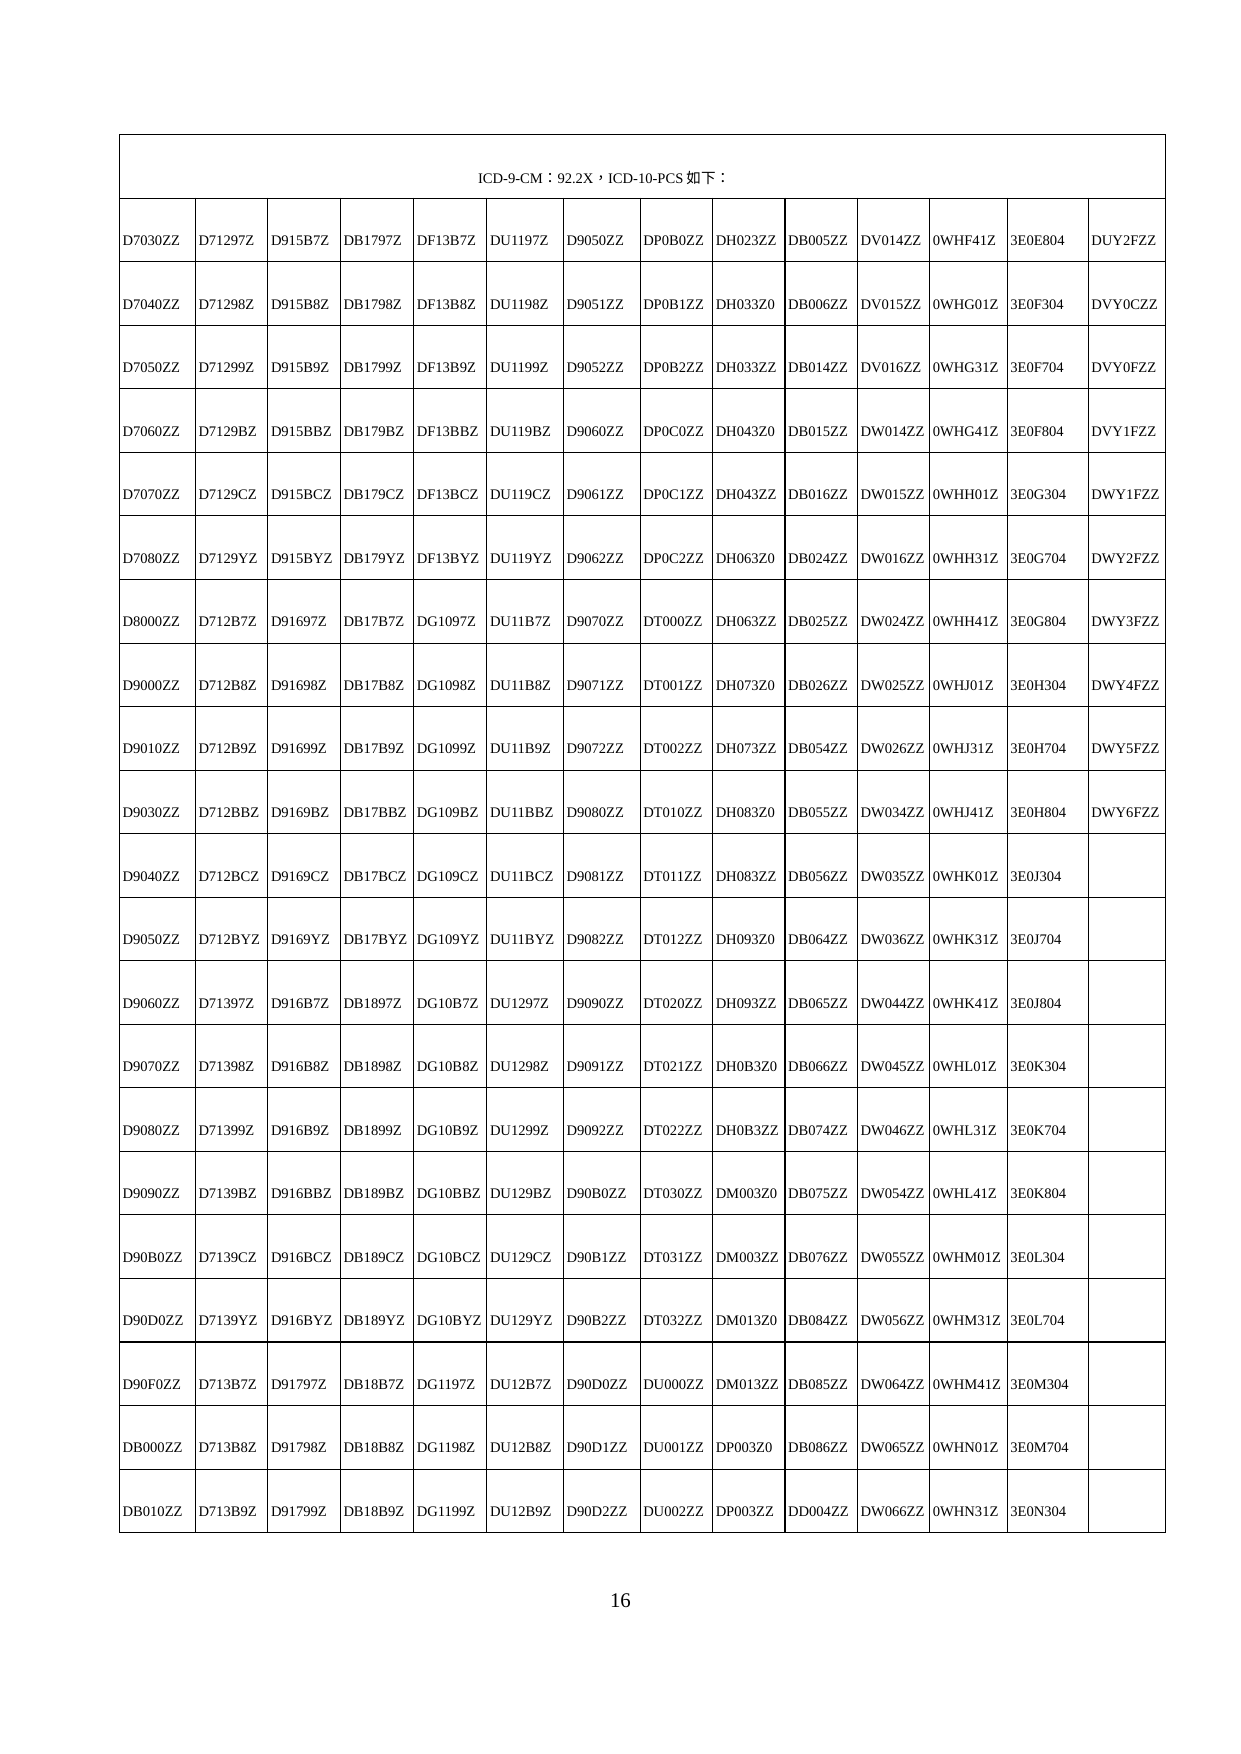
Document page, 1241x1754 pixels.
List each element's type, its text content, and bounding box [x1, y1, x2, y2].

table_cell DT012ZZ [641, 898, 712, 960]
table_cell D713B9Z [196, 1470, 267, 1532]
table_cell 0WHL01Z [930, 1025, 1007, 1087]
table_cell DB17BYZ [341, 898, 413, 960]
table_cell D916BYZ [268, 1279, 340, 1341]
table_cell DP0B2ZZ [641, 326, 712, 388]
table_cell 0WHM01Z [930, 1215, 1007, 1278]
table_cell 3E0K304 [1008, 1025, 1088, 1087]
table_header [1088, 135, 1165, 198]
table_cell DW064ZZ [858, 1343, 929, 1405]
table_cell D915BBZ [268, 389, 340, 452]
table_cell D90B1ZZ [564, 1215, 640, 1278]
table_cell DM013ZZ [713, 1343, 784, 1405]
table_cell D90B0ZZ [564, 1152, 640, 1214]
table_cell DB056ZZ [786, 834, 857, 897]
table_cell DT020ZZ [641, 961, 712, 1024]
table_cell D7070ZZ [120, 453, 195, 515]
table_cell DU11B9Z [487, 707, 563, 769]
table_cell DT030ZZ [641, 1152, 712, 1214]
table_cell D916BBZ [268, 1152, 340, 1214]
table_cell DV014ZZ [858, 199, 929, 261]
table_cell DU1297Z [487, 961, 563, 1024]
table_cell D9090ZZ [564, 961, 640, 1024]
table_cell D71299Z [196, 326, 267, 388]
table_cell D9070ZZ [564, 580, 640, 642]
table_cell DB055ZZ [786, 771, 857, 833]
table_cell DB189BZ [341, 1152, 413, 1214]
table_cell DG10BBZ [414, 1152, 486, 1214]
table_cell DH0B3ZZ [713, 1088, 784, 1151]
table_cell DW035ZZ [858, 834, 929, 897]
table_cell DU1298Z [487, 1025, 563, 1087]
table_cell D91699Z [268, 707, 340, 769]
table_cell DU11BCZ [487, 834, 563, 897]
table_cell DP0C1ZZ [641, 453, 712, 515]
table_cell 3E0M704 [1008, 1406, 1088, 1468]
table_cell [1089, 1406, 1165, 1468]
table_cell 0WHJ41Z [930, 771, 1007, 833]
table_cell DG10BCZ [414, 1215, 486, 1278]
table_cell [1089, 898, 1165, 960]
table_cell DG109CZ [414, 834, 486, 897]
table_cell 3E0J704 [1008, 898, 1088, 960]
table_cell DP0C2ZZ [641, 516, 712, 579]
table_cell D90D0ZZ [120, 1279, 195, 1341]
table_cell DH033Z0 [713, 262, 784, 325]
table_cell D9050ZZ [120, 898, 195, 960]
table_cell DG1199Z [414, 1470, 486, 1532]
table_cell DG1097Z [414, 580, 486, 642]
table_cell DW054ZZ [858, 1152, 929, 1214]
table_cell D9061ZZ [564, 453, 640, 515]
table_cell DW066ZZ [858, 1470, 929, 1532]
table_cell DH043Z0 [713, 389, 784, 452]
table_cell DH073Z0 [713, 644, 784, 706]
table_cell D9010ZZ [120, 707, 195, 769]
table_cell DU129CZ [487, 1215, 563, 1278]
table_cell 3E0M304 [1008, 1343, 1088, 1405]
table_cell D7129CZ [196, 453, 267, 515]
table_cell D9090ZZ [120, 1152, 195, 1214]
table_cell DW044ZZ [858, 961, 929, 1024]
table_cell DU11B7Z [487, 580, 563, 642]
table_cell D9052ZZ [564, 326, 640, 388]
table_cell DV016ZZ [858, 326, 929, 388]
table_cell DD004ZZ [786, 1470, 857, 1532]
table_cell DVY0FZZ [1089, 326, 1165, 388]
table_cell D7139YZ [196, 1279, 267, 1341]
table_cell 0WHF41Z [930, 199, 1007, 261]
table_cell D8000ZZ [120, 580, 195, 642]
table_cell D9050ZZ [564, 199, 640, 261]
table_cell DB086ZZ [786, 1406, 857, 1468]
table_cell DWY3FZZ [1089, 580, 1165, 642]
table_cell D7129YZ [196, 516, 267, 579]
table_cell DU119YZ [487, 516, 563, 579]
table_cell DG1098Z [414, 644, 486, 706]
table_cell DB17B9Z [341, 707, 413, 769]
table_cell D915BYZ [268, 516, 340, 579]
table_cell DVY1FZZ [1089, 389, 1165, 452]
table_cell D90D1ZZ [564, 1406, 640, 1468]
table_cell 0WHG01Z [930, 262, 1007, 325]
table_cell DT031ZZ [641, 1215, 712, 1278]
table_cell DH093Z0 [713, 898, 784, 960]
table_cell DWY2FZZ [1089, 516, 1165, 579]
table_cell 0WHK01Z [930, 834, 1007, 897]
table_cell D712B9Z [196, 707, 267, 769]
table_cell D9060ZZ [564, 389, 640, 452]
table_cell D9169BZ [268, 771, 340, 833]
table_cell D71297Z [196, 199, 267, 261]
table_cell D916BCZ [268, 1215, 340, 1278]
table_cell DW065ZZ [858, 1406, 929, 1468]
table_cell D90B2ZZ [564, 1279, 640, 1341]
table_cell DT010ZZ [641, 771, 712, 833]
table_cell 0WHL41Z [930, 1152, 1007, 1214]
table_cell D90B0ZZ [120, 1215, 195, 1278]
table_cell DB17B8Z [341, 644, 413, 706]
table_cell DT011ZZ [641, 834, 712, 897]
table_cell [1089, 961, 1165, 1024]
table_cell DB17BBZ [341, 771, 413, 833]
table_cell DB000ZZ [120, 1406, 195, 1468]
table_cell D71298Z [196, 262, 267, 325]
table_cell DW024ZZ [858, 580, 929, 642]
table_cell [1089, 834, 1165, 897]
table_cell D916B9Z [268, 1088, 340, 1151]
table_cell DB179BZ [341, 389, 413, 452]
table_cell 3E0F704 [1008, 326, 1088, 388]
table_cell D9092ZZ [564, 1088, 640, 1151]
table_cell [1089, 1343, 1165, 1405]
table_cell D91698Z [268, 644, 340, 706]
table_cell DU129BZ [487, 1152, 563, 1214]
table_cell DW015ZZ [858, 453, 929, 515]
table_cell DW026ZZ [858, 707, 929, 769]
table_cell DM003Z0 [713, 1152, 784, 1214]
table_cell 0WHH01Z [930, 453, 1007, 515]
table_cell DH0B3Z0 [713, 1025, 784, 1087]
table_cell 0WHM41Z [930, 1343, 1007, 1405]
table_cell 3E0N304 [1008, 1470, 1088, 1532]
table_cell DB026ZZ [786, 644, 857, 706]
table_cell [1089, 1470, 1165, 1532]
table_cell D9071ZZ [564, 644, 640, 706]
table_cell D9060ZZ [120, 961, 195, 1024]
table_cell DH063ZZ [713, 580, 784, 642]
table_cell DB1798Z [341, 262, 413, 325]
table_cell DW046ZZ [858, 1088, 929, 1151]
table_cell D71397Z [196, 961, 267, 1024]
table_cell DH043ZZ [713, 453, 784, 515]
table_cell DB1897Z [341, 961, 413, 1024]
table_cell D9072ZZ [564, 707, 640, 769]
table_cell D915B7Z [268, 199, 340, 261]
table_cell D915B9Z [268, 326, 340, 388]
table_cell D712BCZ [196, 834, 267, 897]
table_cell 3E0G804 [1008, 580, 1088, 642]
table_cell DT002ZZ [641, 707, 712, 769]
table_cell DU1199Z [487, 326, 563, 388]
table_cell DB064ZZ [786, 898, 857, 960]
table_cell DF13B9Z [414, 326, 486, 388]
table_cell DB075ZZ [786, 1152, 857, 1214]
table_cell D713B8Z [196, 1406, 267, 1468]
table_cell DP0C0ZZ [641, 389, 712, 452]
table_cell DU1299Z [487, 1088, 563, 1151]
table_cell DG1099Z [414, 707, 486, 769]
table_cell DP0B0ZZ [641, 199, 712, 261]
table_cell DB024ZZ [786, 516, 857, 579]
table_cell 0WHK31Z [930, 898, 1007, 960]
table_cell D9169YZ [268, 898, 340, 960]
table_cell D9062ZZ [564, 516, 640, 579]
table_cell DG109YZ [414, 898, 486, 960]
table_cell DB015ZZ [786, 389, 857, 452]
table_cell DH083ZZ [713, 834, 784, 897]
table_cell 3E0H304 [1008, 644, 1088, 706]
table_cell D7030ZZ [120, 199, 195, 261]
table_cell [1089, 1215, 1165, 1278]
table_cell DF13BYZ [414, 516, 486, 579]
table_cell DU11BBZ [487, 771, 563, 833]
table_cell D9051ZZ [564, 262, 640, 325]
table_cell DU12B9Z [487, 1470, 563, 1532]
table_cell D9030ZZ [120, 771, 195, 833]
table_cell D9081ZZ [564, 834, 640, 897]
table_cell DW025ZZ [858, 644, 929, 706]
table_cell DB1899Z [341, 1088, 413, 1151]
table_cell DWY6FZZ [1089, 771, 1165, 833]
table_cell DT001ZZ [641, 644, 712, 706]
table_cell DU119CZ [487, 453, 563, 515]
table_cell DU1197Z [487, 199, 563, 261]
table_cell DB076ZZ [786, 1215, 857, 1278]
table_cell DB1799Z [341, 326, 413, 388]
table_cell 3E0F304 [1008, 262, 1088, 325]
table_cell DH063Z0 [713, 516, 784, 579]
table_cell DB18B7Z [341, 1343, 413, 1405]
table_cell 3E0L704 [1008, 1279, 1088, 1341]
table_cell DH033ZZ [713, 326, 784, 388]
table_cell 3E0L304 [1008, 1215, 1088, 1278]
table_cell DB085ZZ [786, 1343, 857, 1405]
table_cell DM003ZZ [713, 1215, 784, 1278]
table_cell DT021ZZ [641, 1025, 712, 1087]
table_cell 3E0H704 [1008, 707, 1088, 769]
table_cell DP003Z0 [713, 1406, 784, 1468]
table_cell D9091ZZ [564, 1025, 640, 1087]
table_cell D9000ZZ [120, 644, 195, 706]
table_cell D712BBZ [196, 771, 267, 833]
table_cell DU12B7Z [487, 1343, 563, 1405]
table_cell D91697Z [268, 580, 340, 642]
table_cell DWY1FZZ [1089, 453, 1165, 515]
table_cell D90D2ZZ [564, 1470, 640, 1532]
table_cell DB1898Z [341, 1025, 413, 1087]
table_cell D9082ZZ [564, 898, 640, 960]
table_cell 0WHG31Z [930, 326, 1007, 388]
table_cell DW056ZZ [858, 1279, 929, 1341]
table_cell DW045ZZ [858, 1025, 929, 1087]
table_cell DVY0CZZ [1089, 262, 1165, 325]
table_cell 3E0K704 [1008, 1088, 1088, 1151]
table_cell 3E0G304 [1008, 453, 1088, 515]
table_cell DW036ZZ [858, 898, 929, 960]
table_cell DB010ZZ [120, 1470, 195, 1532]
table_cell 0WHH31Z [930, 516, 1007, 579]
table_cell D91798Z [268, 1406, 340, 1468]
table_cell D7080ZZ [120, 516, 195, 579]
table_cell DB17B7Z [341, 580, 413, 642]
table_cell DP0B1ZZ [641, 262, 712, 325]
table_cell DT022ZZ [641, 1088, 712, 1151]
table_cell DB179YZ [341, 516, 413, 579]
table_cell DB074ZZ [786, 1088, 857, 1151]
table_cell D916B8Z [268, 1025, 340, 1087]
table_cell D9080ZZ [564, 771, 640, 833]
table_cell DB179CZ [341, 453, 413, 515]
table_cell DU001ZZ [641, 1406, 712, 1468]
table_cell DW014ZZ [858, 389, 929, 452]
table_cell D712BYZ [196, 898, 267, 960]
table_cell D7040ZZ [120, 262, 195, 325]
table_cell DB065ZZ [786, 961, 857, 1024]
table_cell D7129BZ [196, 389, 267, 452]
table_cell 3E0J304 [1008, 834, 1088, 897]
table_cell DB189CZ [341, 1215, 413, 1278]
table_cell DU11BYZ [487, 898, 563, 960]
table_cell DB054ZZ [786, 707, 857, 769]
table_cell 3E0F804 [1008, 389, 1088, 452]
table_cell D915BCZ [268, 453, 340, 515]
table_cell DG10B9Z [414, 1088, 486, 1151]
table_cell DUY2FZZ [1089, 199, 1165, 261]
table_cell D7139BZ [196, 1152, 267, 1214]
table_cell DH083Z0 [713, 771, 784, 833]
table_cell D91799Z [268, 1470, 340, 1532]
table_cell DU1198Z [487, 262, 563, 325]
table_cell DU002ZZ [641, 1470, 712, 1532]
table_cell DP003ZZ [713, 1470, 784, 1532]
table_cell DB005ZZ [786, 199, 857, 261]
table_cell DG10B8Z [414, 1025, 486, 1087]
table_cell DB1797Z [341, 199, 413, 261]
table_cell DT032ZZ [641, 1279, 712, 1341]
table_cell DG1197Z [414, 1343, 486, 1405]
table_cell D90F0ZZ [120, 1343, 195, 1405]
table_cell DB066ZZ [786, 1025, 857, 1087]
table_cell DF13B7Z [414, 199, 486, 261]
table_cell DG1198Z [414, 1406, 486, 1468]
table_cell 3E0E804 [1008, 199, 1088, 261]
table_cell DV015ZZ [858, 262, 929, 325]
table_cell 0WHN01Z [930, 1406, 1007, 1468]
table_cell DW034ZZ [858, 771, 929, 833]
table_cell 0WHG41Z [930, 389, 1007, 452]
table_cell DB18B8Z [341, 1406, 413, 1468]
table_cell D9169CZ [268, 834, 340, 897]
table_cell DG10BYZ [414, 1279, 486, 1341]
table_cell [1089, 1088, 1165, 1151]
table_cell DH093ZZ [713, 961, 784, 1024]
table_cell 3E0K804 [1008, 1152, 1088, 1214]
table_cell D915B8Z [268, 262, 340, 325]
table_cell DU12B8Z [487, 1406, 563, 1468]
table_cell DB189YZ [341, 1279, 413, 1341]
table_cell DG10B7Z [414, 961, 486, 1024]
table_cell [1089, 1025, 1165, 1087]
table_cell 0WHN31Z [930, 1470, 1007, 1532]
table_cell 3E0J804 [1008, 961, 1088, 1024]
table_cell 0WHJ01Z [930, 644, 1007, 706]
table_cell DWY5FZZ [1089, 707, 1165, 769]
table_cell DB006ZZ [786, 262, 857, 325]
table_cell D916B7Z [268, 961, 340, 1024]
table_cell D9040ZZ [120, 834, 195, 897]
table_cell DW055ZZ [858, 1215, 929, 1278]
table_cell DH073ZZ [713, 707, 784, 769]
table_cell D712B7Z [196, 580, 267, 642]
table_cell DM013Z0 [713, 1279, 784, 1341]
table_cell D712B8Z [196, 644, 267, 706]
table_cell D713B7Z [196, 1343, 267, 1405]
table_cell DG109BZ [414, 771, 486, 833]
table_cell DU11B8Z [487, 644, 563, 706]
table_cell DB014ZZ [786, 326, 857, 388]
table_cell 3E0H804 [1008, 771, 1088, 833]
table_cell 0WHJ31Z [930, 707, 1007, 769]
table_cell D9070ZZ [120, 1025, 195, 1087]
table_cell D90D0ZZ [564, 1343, 640, 1405]
table_cell DB016ZZ [786, 453, 857, 515]
table_cell DT000ZZ [641, 580, 712, 642]
table_cell 0WHK41Z [930, 961, 1007, 1024]
table_cell [1089, 1152, 1165, 1214]
table_cell D71399Z [196, 1088, 267, 1151]
table_cell DB025ZZ [786, 580, 857, 642]
table_cell DH023ZZ [713, 199, 784, 261]
table_cell DW016ZZ [858, 516, 929, 579]
table_cell D7139CZ [196, 1215, 267, 1278]
table_cell DWY4FZZ [1089, 644, 1165, 706]
table_cell D7050ZZ [120, 326, 195, 388]
table_cell 3E0G704 [1008, 516, 1088, 579]
table_cell DF13BBZ [414, 389, 486, 452]
table_cell D7060ZZ [120, 389, 195, 452]
table_cell DB18B9Z [341, 1470, 413, 1532]
table_cell D71398Z [196, 1025, 267, 1087]
table_cell D9080ZZ [120, 1088, 195, 1151]
table_cell D91797Z [268, 1343, 340, 1405]
table_cell DF13BCZ [414, 453, 486, 515]
table_cell DU129YZ [487, 1279, 563, 1341]
table_cell DU000ZZ [641, 1343, 712, 1405]
table_cell DB17BCZ [341, 834, 413, 897]
table_header ICD-9-CM：92.2X，ICD-10-PCS如下： [120, 135, 1088, 198]
table_cell DF13B8Z [414, 262, 486, 325]
table_cell 0WHL31Z [930, 1088, 1007, 1151]
table_cell DU119BZ [487, 389, 563, 452]
table_cell DB084ZZ [786, 1279, 857, 1341]
table_cell 0WHH41Z [930, 580, 1007, 642]
table_cell 0WHM31Z [930, 1279, 1007, 1341]
table_cell [1089, 1279, 1165, 1341]
